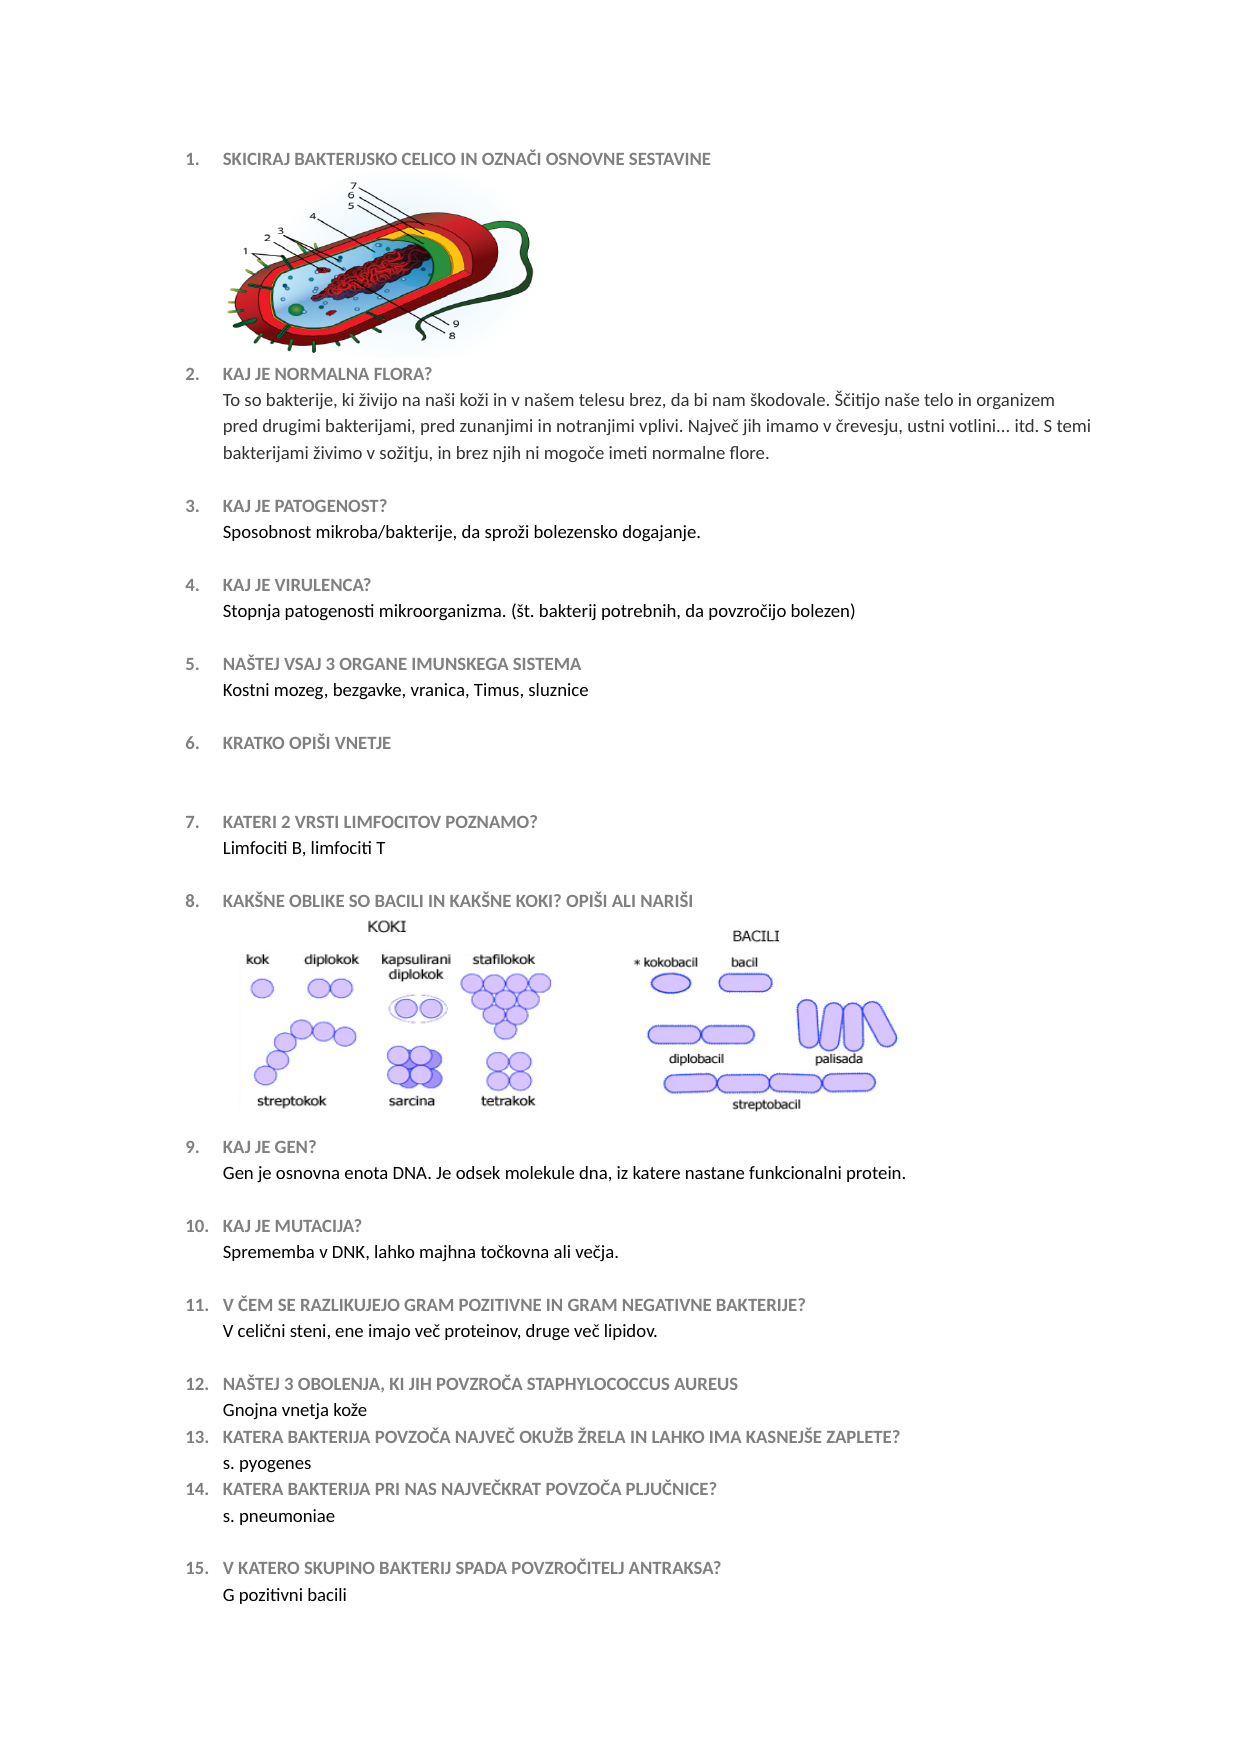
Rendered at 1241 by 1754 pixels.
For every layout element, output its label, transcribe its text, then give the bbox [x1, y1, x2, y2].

list NAŠTEJ VSAJ 3 ORGANE IMUNSKEGA SISTEMA [185, 652, 1093, 675]
list V ČEM SE RAZLIKUJEJO GRAM POZITIVNE IN GRAM NEGATIVNE BAKTERIJE? [185, 1293, 1093, 1316]
list s. pyogenes [223, 1451, 1093, 1474]
list Gen je osnovna enota DNA. Je odsek molekule dna, iz katere nastane funkcionalni protein. [223, 1161, 1093, 1184]
list s. pneumoniae [223, 1504, 1093, 1527]
list KAKŠNE OBLIKE SO BACILI IN KAKŠNE KOKI? OPIŠI ALI NARIŠI [185, 889, 1093, 912]
list Stopnja patogenosti mikroorganizma. (št. bakterij potrebnih, da povzročijo bolezen) [223, 599, 1093, 622]
picture [222, 173, 538, 358]
list KAJ JE VIRULENCA? [185, 573, 1093, 596]
list Sposobnost mikroba/bakterije, da sproži bolezensko dogajanje. [223, 520, 1093, 543]
list KATERA BAKTERIJA PRI NAS NAJVEČKRAT POVZOČA PLJUČNICE? [185, 1477, 1093, 1500]
list KAJ JE PATOGENOST? [185, 494, 1093, 517]
list KATERA BAKTERIJA POVZOČA NAJVEČ OKUŽB ŽRELA IN LAHKO IMA KASNEJŠE ZAPLETE? [185, 1425, 1093, 1448]
list G pozitivni bacili [223, 1583, 1093, 1606]
list Kostni mozeg, bezgavke, vranica, Timus, sluznice [223, 678, 1093, 701]
list V celični steni, ene imajo več proteinov, druge več lipidov. [223, 1319, 1093, 1342]
list KAJ JE NORMALNA FLORA? [185, 362, 1093, 385]
list To so bakterije, ki živijo na naši koži in v našem telesu brez, da bi nam škodovale. Ščitijo naše telo in organizem pred drugimi bakterijami, pred zunanjimi in notranjimi vplivi. Največ jih imamo v črevesju, ustni votlini... itd. S temi bakterijami živimo v sožitju, in brez njih ni mogoče imeti normalne flore. [223, 388, 1093, 464]
list KRATKO OPIŠI VNETJE [185, 731, 1093, 754]
list SKICIRAJ BAKTERIJSKO CELICO IN OZNAČI OSNOVNE SESTAVINE [185, 148, 1093, 171]
picture [629, 924, 907, 1132]
list KAJ JE GEN? [185, 1135, 1093, 1158]
list Limfociti B, limfociti T [223, 836, 1093, 859]
list KATERI 2 VRSTI LIMFOCITOV POZNAMO? [185, 810, 1093, 833]
picture [222, 915, 571, 1132]
list NAŠTEJ 3 OBOLENJA, KI JIH POVZROČA STAPHYLOCOCCUS AUREUS [185, 1372, 1093, 1395]
list KAJ JE MUTACIJA? [185, 1214, 1093, 1237]
list V KATERO SKUPINO BAKTERIJ SPADA POVZROČITELJ ANTRAKSA? [185, 1557, 1093, 1579]
list Sprememba v DNK, lahko majhna točkovna ali večja. [223, 1240, 1093, 1263]
list Gnojna vnetja kože [223, 1398, 1093, 1421]
